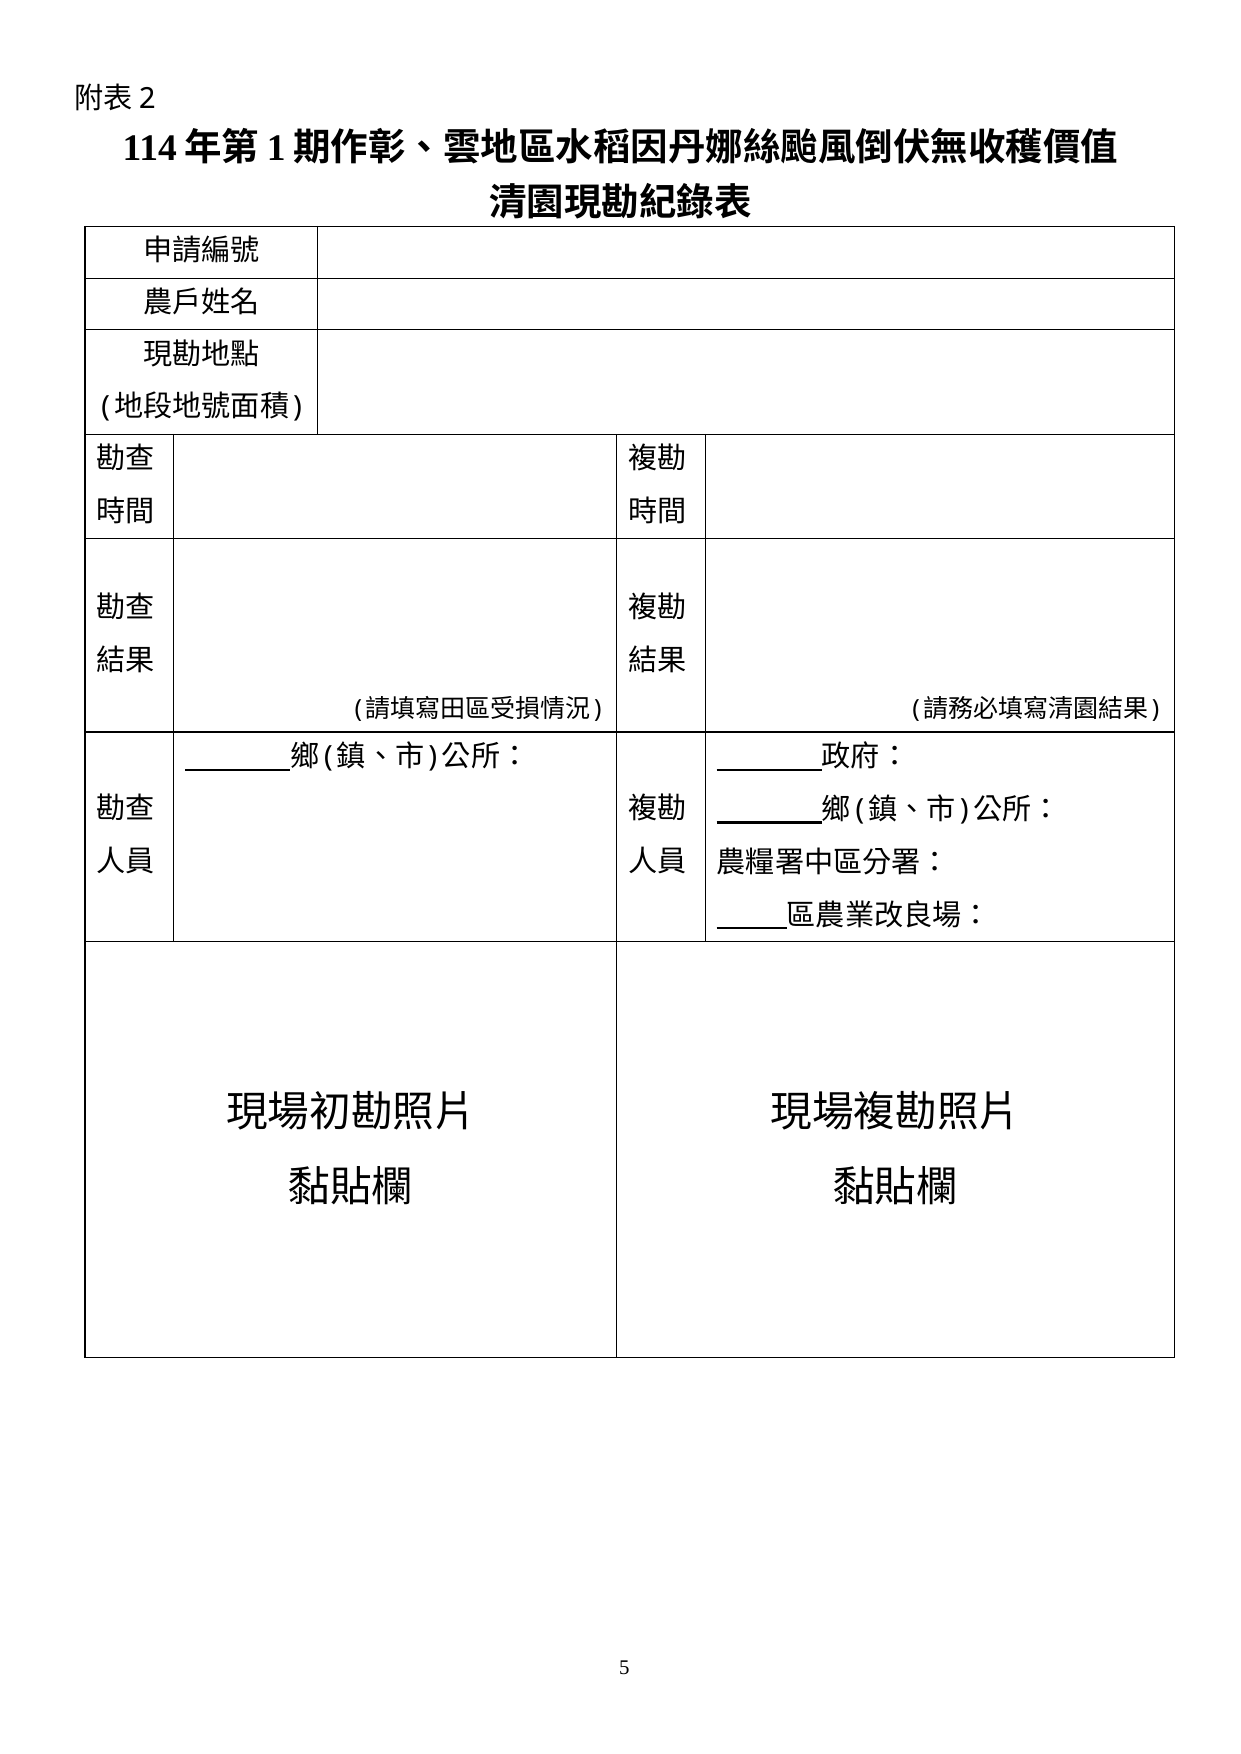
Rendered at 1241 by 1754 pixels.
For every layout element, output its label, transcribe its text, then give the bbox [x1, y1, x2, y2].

table_cell 現場初勘照片 黏貼欄 [86, 942, 616, 1357]
table_cell 複勘 時間 [617, 435, 705, 538]
table_cell [706, 435, 1174, 538]
table_cell 政府： 鄉(鎮、市)公所： 農糧署中區分署： 區農業改良場： [706, 733, 1174, 941]
table_cell [318, 279, 1174, 329]
table_cell [174, 435, 616, 538]
table_cell 複勘 人員 [617, 733, 705, 941]
table_cell (請填寫田區受損情況) [174, 539, 616, 731]
table_cell 複勘 結果 [617, 539, 705, 731]
table_cell 現勘地點 (地段地號面積) [86, 330, 317, 434]
text 114年第1期作彰、雲地區水稻因丹娜絲颱風倒伏無收穫價值 [118, 117, 1122, 172]
text 清園現勘紀錄表 [118, 172, 1122, 226]
table_cell 勘查 時間 [86, 435, 173, 538]
table_cell (請務必填寫清園結果) [706, 539, 1174, 731]
table_cell 鄉(鎮、市)公所： [174, 733, 616, 941]
table_cell 勘查 結果 [86, 539, 173, 731]
table_header [318, 227, 1174, 277]
table_cell 現場複勘照片 黏貼欄 [617, 942, 1174, 1357]
text 附表2 [74, 75, 1122, 117]
table_cell 勘查 人員 [86, 733, 173, 941]
table_cell 農戶姓名 [86, 279, 317, 329]
table_cell [318, 330, 1174, 434]
table_header 申請編號 [86, 227, 317, 277]
